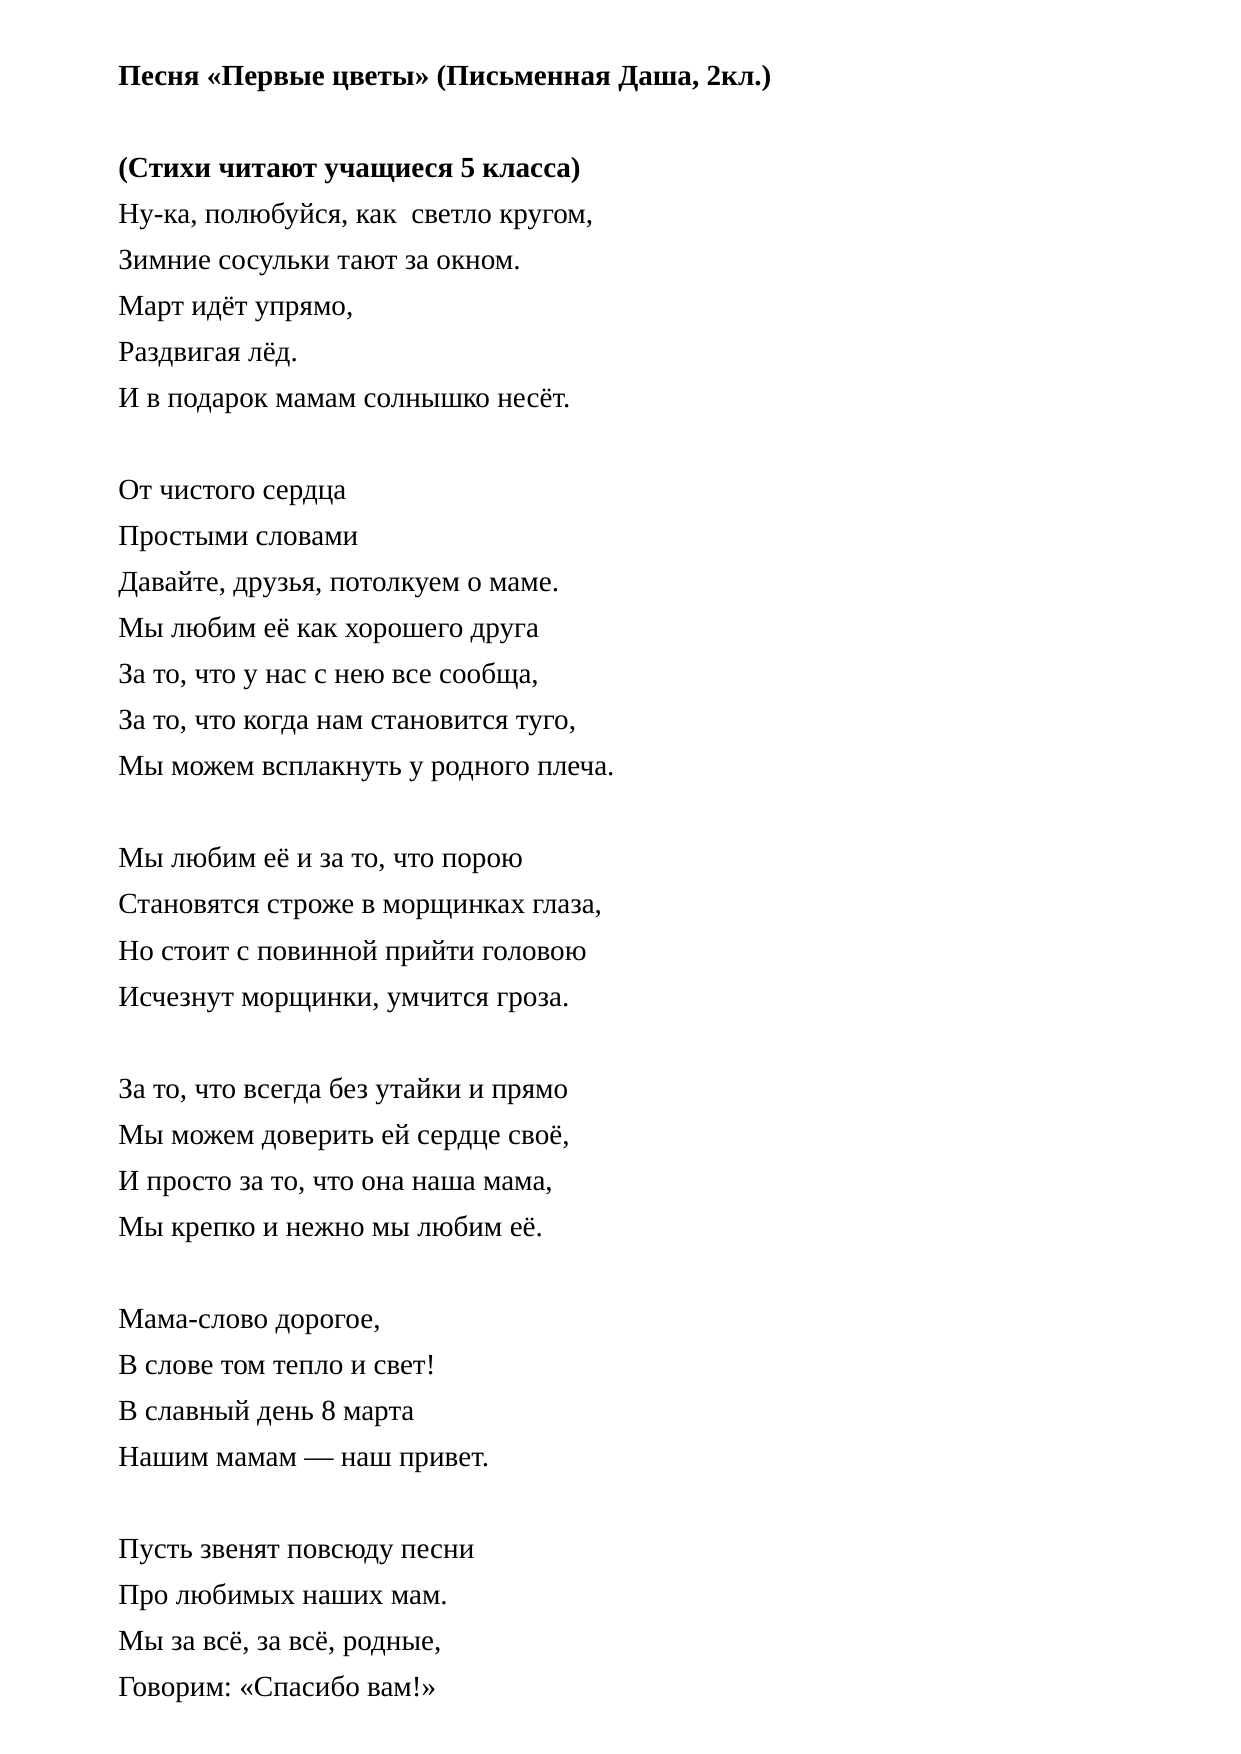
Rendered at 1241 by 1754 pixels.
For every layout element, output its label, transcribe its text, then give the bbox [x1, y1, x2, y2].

text Ну-ка, полюбуйся, как светло кругом, [118, 196, 1122, 229]
text И в подарок мамам солнышко несёт. [118, 380, 1122, 414]
text За то, что всегда без утайки и прямо [118, 1071, 1122, 1104]
text Зимние сосульки тают за окном. [118, 242, 1122, 276]
text Раздвигая лёд. [118, 334, 1122, 368]
text Простыми словами [118, 518, 1122, 552]
text В слове том тепло и свет! [118, 1347, 1122, 1381]
text Мы можем доверить ей сердце своё, [118, 1117, 1122, 1150]
text Песня «Первые цветы» (Письменная Даша, 2кл.) [118, 58, 1122, 91]
text За то, что у нас с нею все сообща, [118, 656, 1122, 690]
text Мама-слово дорогое, [118, 1301, 1122, 1334]
text Март идёт упрямо, [118, 288, 1122, 322]
text Мы можем всплакнуть у родного плеча. [118, 748, 1122, 782]
text Мы за всё, за всё, родные, [118, 1623, 1122, 1657]
text Нашим мамам — наш привет. [118, 1439, 1122, 1473]
text (Стихи читают учащиеся 5 класса) [118, 150, 1122, 183]
text И просто за то, что она наша мама, [118, 1163, 1122, 1196]
text Мы любим её как хорошего друга [118, 610, 1122, 644]
text Мы крепко и нежно мы любим её. [118, 1209, 1122, 1242]
text От чистого сердца [118, 472, 1122, 506]
text Давайте, друзья, потолкуем о маме. [118, 564, 1122, 598]
text Мы любим её и за то, что порою [118, 841, 1122, 874]
text За то, что когда нам становится туго, [118, 702, 1122, 736]
text Исчезнут морщинки, умчится гроза. [118, 979, 1122, 1012]
text Но стоит с повинной прийти головою [118, 933, 1122, 966]
text Про любимых наших мам. [118, 1577, 1122, 1611]
text В славный день 8 марта [118, 1393, 1122, 1427]
text Пусть звенят повсюду песни [118, 1531, 1122, 1565]
text Говорим: «Спасибо вам!» [118, 1669, 1122, 1703]
text Становятся строже в морщинках глаза, [118, 887, 1122, 920]
